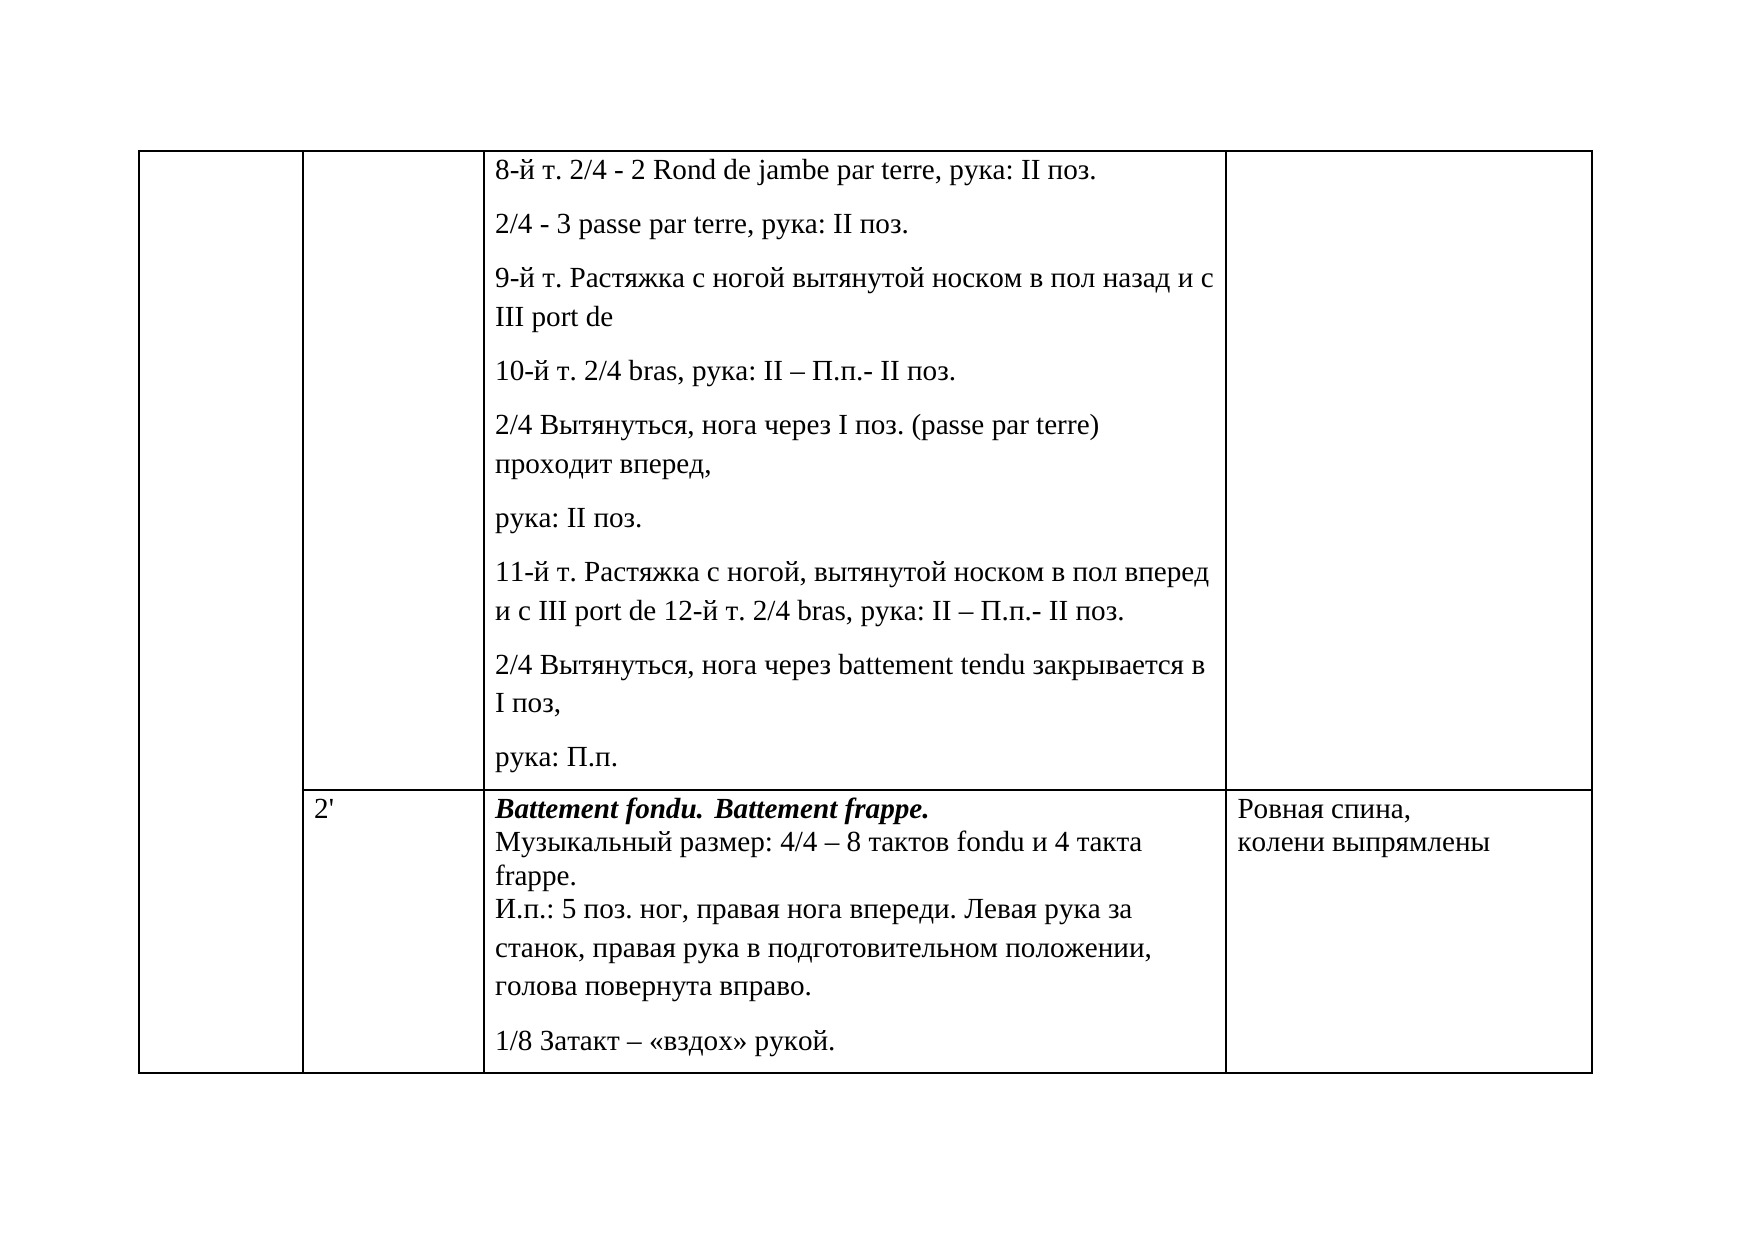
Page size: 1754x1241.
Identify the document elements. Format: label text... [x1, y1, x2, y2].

table_cell Battement fondu. Battement frappe. Музыкальный размер: 4/4 – 8 тактов fondu и 4 такта frappe. И.п.: 5 поз. ног, правая нога впереди. Левая рука за станок, правая рука в подготовительном положении, голова повернута вправо. 1/8 Затакт – «вздох» рукой. [485, 791, 1225, 1072]
table_cell 8-й т. 2/4 - 2 Rond de jambe par terre, рука: II поз. 2/4 - 3 passe par terre, рука: II поз. 9-й т. Растяжка с ногой вытянутой носком в пол назад и с III port de 10-й т. 2/4 bras, рука: II – П.п.- II поз. 2/4 Вытянуться, нога через I поз. (passe par terre) проходит вперед, рука: II поз. 11-й т. Растяжка с ногой, вытянутой носком в пол вперед и с III port de 12-й т. 2/4 bras, рука: II – П.п.- II поз. 2/4 Вытянуться, нога через battement tendu закрывается в I поз, рука: П.п. [485, 152, 1225, 789]
table_cell [140, 152, 302, 1072]
table_cell Ровная спина, колени выпрямлены [1227, 791, 1591, 1072]
table_cell 2' [304, 791, 483, 1072]
table_cell 2' [304, 152, 483, 789]
table_cell Следить за постановкой корпуса Первая позиция ног [1227, 152, 1591, 789]
